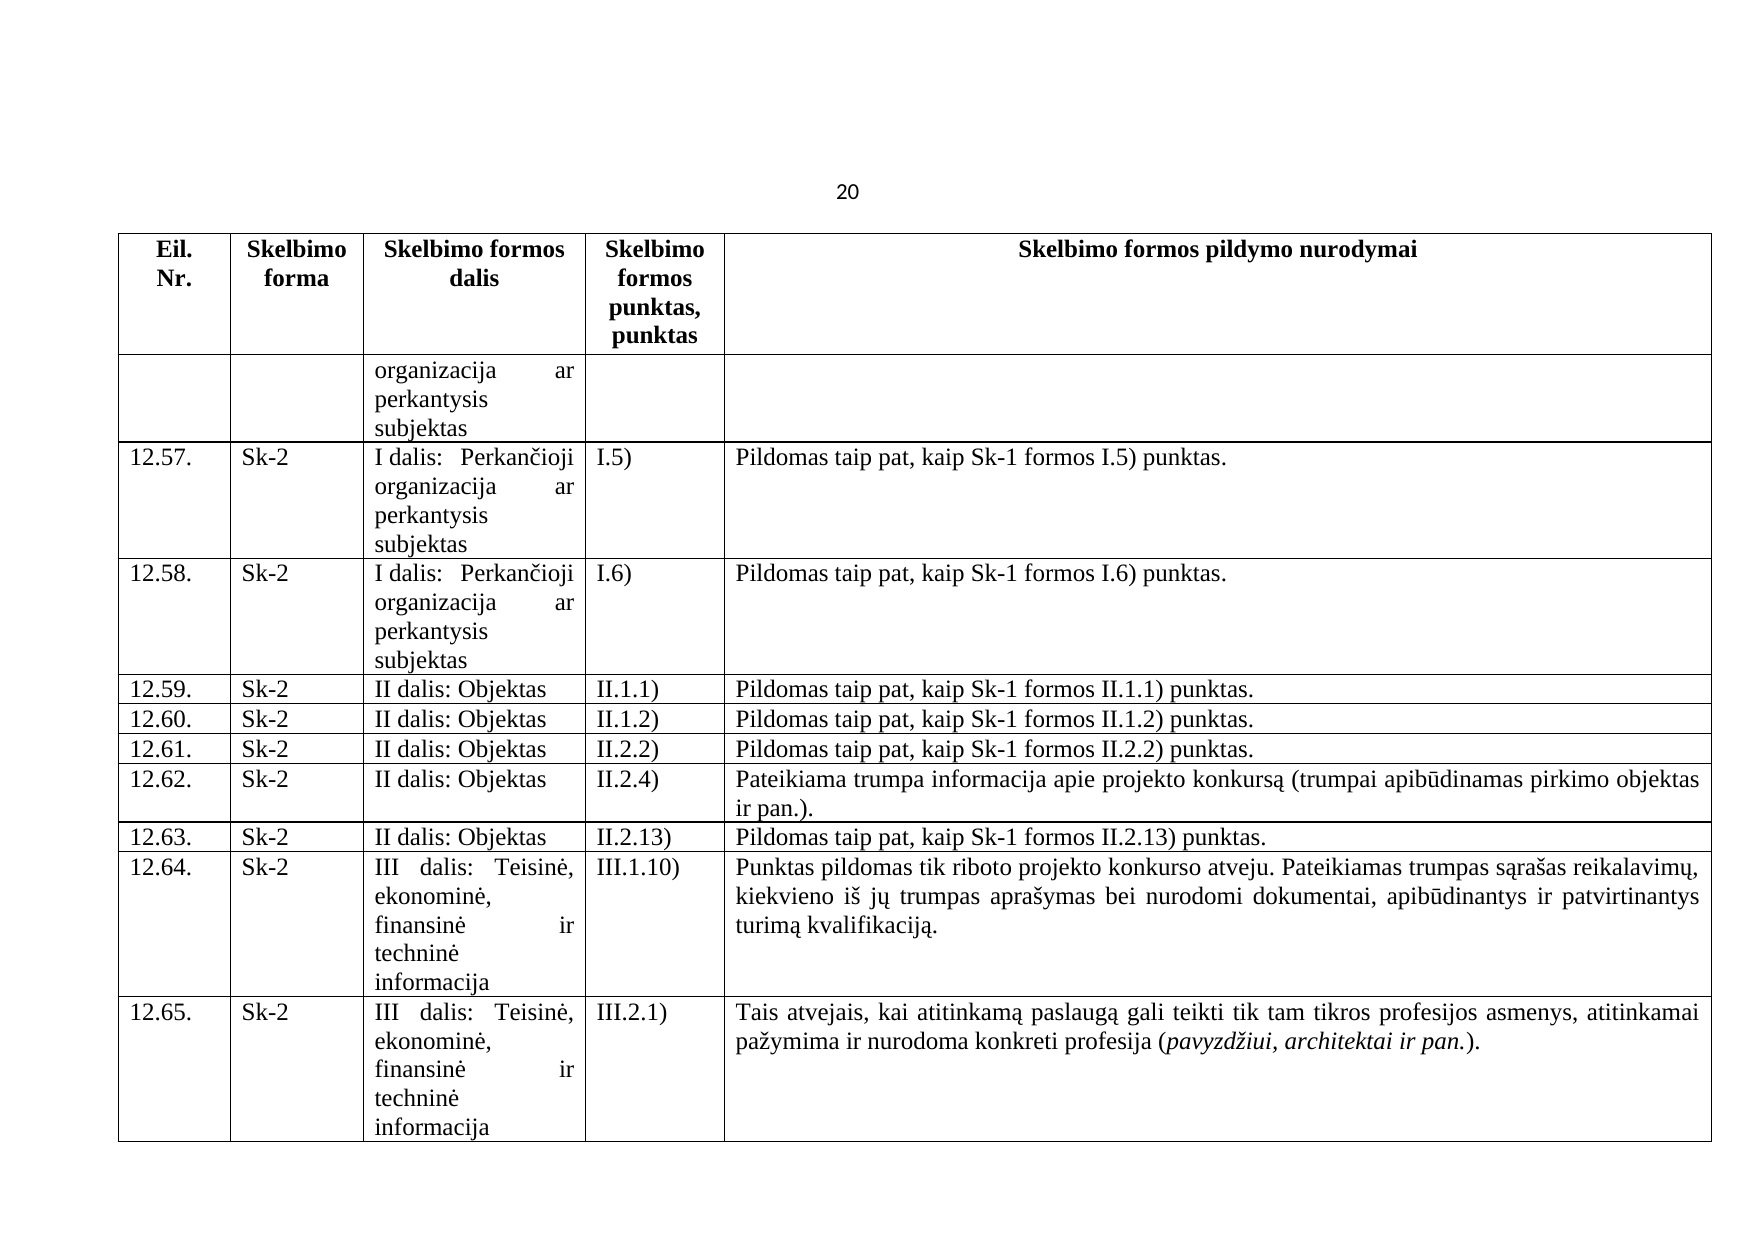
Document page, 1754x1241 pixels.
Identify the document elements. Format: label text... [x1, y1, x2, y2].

table_cell 12.59. [119, 675, 230, 703]
table_header Skelbimo formos punktas, punktas [586, 234, 724, 354]
table_cell Sk-2 [231, 997, 363, 1141]
table_cell Pildomas taip pat, kaip Sk-1 formos II.2.2) punktas. [725, 734, 1711, 763]
table_header Skelbimo forma [231, 234, 363, 354]
table_cell III dalis: Teisinė, ekonominė, finansinė ir techninė informacija [364, 997, 585, 1141]
table_cell Punktas pildomas tik riboto projekto konkurso atveju. Pateikiamas trumpas sąrašas reikalavimų, kiekvieno iš jų trumpas aprašymas bei nurodomi dokumentai, apibūdinantys ir patvirtinantys turimą kvalifikaciją. [725, 852, 1711, 996]
table_header Skelbimo formos pildymo nurodymai [725, 234, 1711, 354]
table_cell I dalis: Perkančioji organizacija ar perkantysis subjektas [364, 559, 585, 673]
table_cell 12.62. [119, 764, 230, 821]
table_cell II.1.1) [586, 675, 724, 703]
table_cell II dalis: Objektas [364, 704, 585, 733]
table_cell II.2.2) [586, 734, 724, 763]
table_cell 12.60. [119, 704, 230, 733]
table_cell II dalis: Objektas [364, 734, 585, 763]
table_cell 12.64. [119, 852, 230, 996]
table_cell Pildomas taip pat, kaip Sk-1 formos II.1.1) punktas. [725, 675, 1711, 703]
table_cell [119, 355, 230, 441]
table_cell Sk-2 [231, 704, 363, 733]
table_cell Sk-2 [231, 675, 363, 703]
table_cell I dalis: Perkančioji organizacija ar perkantysis subjektas [364, 443, 585, 557]
table_cell II dalis: Objektas [364, 675, 585, 703]
table_cell [725, 355, 1711, 441]
table_cell III.2.1) [586, 997, 724, 1141]
table_cell Sk-2 [231, 734, 363, 763]
table_cell Sk-2 [231, 443, 363, 557]
table_cell II.2.4) [586, 764, 724, 821]
table_cell Sk-2 [231, 852, 363, 996]
table_cell Sk-2 [231, 823, 363, 851]
table_cell 12.65. [119, 997, 230, 1141]
table_cell Pateikiama trumpa informacija apie projekto konkursą (trumpai apibūdinamas pirkimo objektas ir pan.). [725, 764, 1711, 821]
table_cell II dalis: Objektas [364, 823, 585, 851]
table_cell I.5) [586, 443, 724, 557]
table_cell 12.58. [119, 559, 230, 673]
table_cell [586, 355, 724, 441]
table_cell 12.57. [119, 443, 230, 557]
table_cell organizacija ar perkantysis subjektas [364, 355, 585, 441]
table_cell Sk-2 [231, 559, 363, 673]
table_header Skelbimo formos dalis [364, 234, 585, 354]
table_cell III.1.10) [586, 852, 724, 996]
table_cell Tais atvejais, kai atitinkamą paslaugą gali teikti tik tam tikros profesijos asmenys, atitinkamai pažymima ir nurodoma konkreti profesija (pavyzdžiui, architektai ir pan.). [725, 997, 1711, 1141]
table_cell Pildomas taip pat, kaip Sk-1 formos I.5) punktas. [725, 443, 1711, 557]
table_cell Sk-2 [231, 764, 363, 821]
table_cell 12.63. [119, 823, 230, 851]
table_cell II dalis: Objektas [364, 764, 585, 821]
table_cell Pildomas taip pat, kaip Sk-1 formos II.2.13) punktas. [725, 823, 1711, 851]
table_cell I.6) [586, 559, 724, 673]
table_cell [231, 355, 363, 441]
table_cell 12.61. [119, 734, 230, 763]
table_cell Pildomas taip pat, kaip Sk-1 formos II.1.2) punktas. [725, 704, 1711, 733]
table_cell II.2.13) [586, 823, 724, 851]
table_cell II.1.2) [586, 704, 724, 733]
table_cell Pildomas taip pat, kaip Sk-1 formos I.6) punktas. [725, 559, 1711, 673]
table_cell III dalis: Teisinė, ekonominė, finansinė ir techninė informacija [364, 852, 585, 996]
table_header Eil. Nr. [119, 234, 230, 354]
